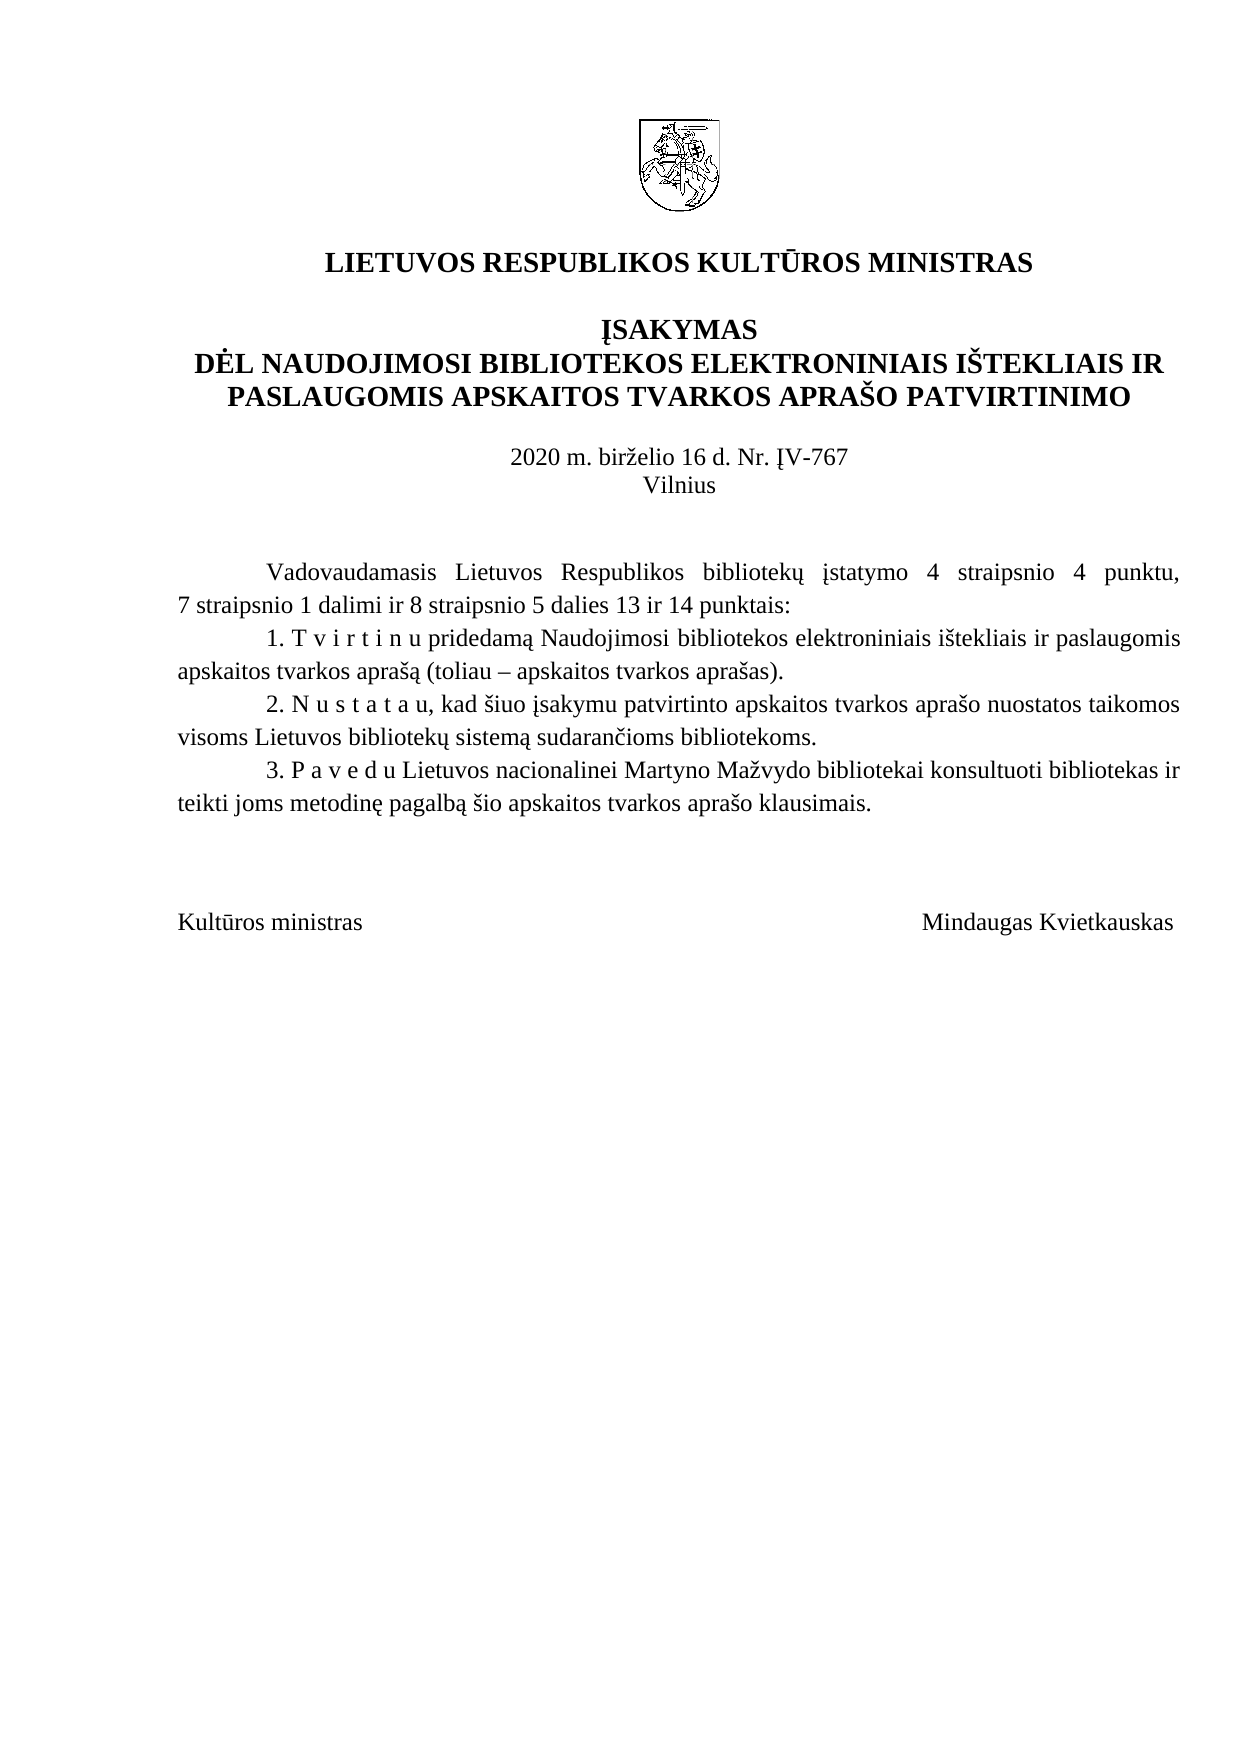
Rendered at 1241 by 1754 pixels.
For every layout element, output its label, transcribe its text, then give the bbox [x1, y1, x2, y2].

text Vilnius [177, 471, 1181, 499]
text Vadovaudamasis Lietuvos Respublikos bibliotekų įstatymo 4 straipsnio 4 punktu, 7 straipsnio 1 dalimi ir 8 straipsnio 5 dalies 13 ir 14 punktais: [177, 557, 1181, 619]
text 1. T v i r t i n u pridedamą Naudojimosi bibliotekos elektroniniais ištekliais ir paslaugomis apskaitos tvarkos aprašą (toliau – apskaitos tvarkos aprašas). [177, 623, 1181, 685]
text Kultūros ministras Mindaugas Kvietkauskas [177, 907, 1181, 936]
text DĖL NAUDOJIMOSI BIBLIOTEKOS ELEKTRONINIAIS IŠTEKLIAIS IR PASLAUGOMIS APSKAITOS TVARKOS APRAŠO PATVIRTINIMO [177, 346, 1181, 413]
text 3. P a v e d u Lietuvos nacionalinei Martyno Mažvydo bibliotekai konsultuoti bibliotekas ir teikti joms metodinę pagalbą šio apskaitos tvarkos aprašo klausimais. [177, 755, 1181, 817]
text 2020 m. birželio 16 d. Nr. ĮV-767 [177, 442, 1181, 471]
text ĮSAKYMAS [177, 312, 1181, 346]
text LIETUVOS RESPUBLIKOS KULTŪROS MINISTRAS [177, 245, 1181, 279]
text 2. N u s t a t a u, kad šiuo įsakymu patvirtinto apskaitos tvarkos aprašo nuostatos taikomos visoms Lietuvos bibliotekų sistemą sudarančioms bibliotekoms. [177, 689, 1181, 751]
